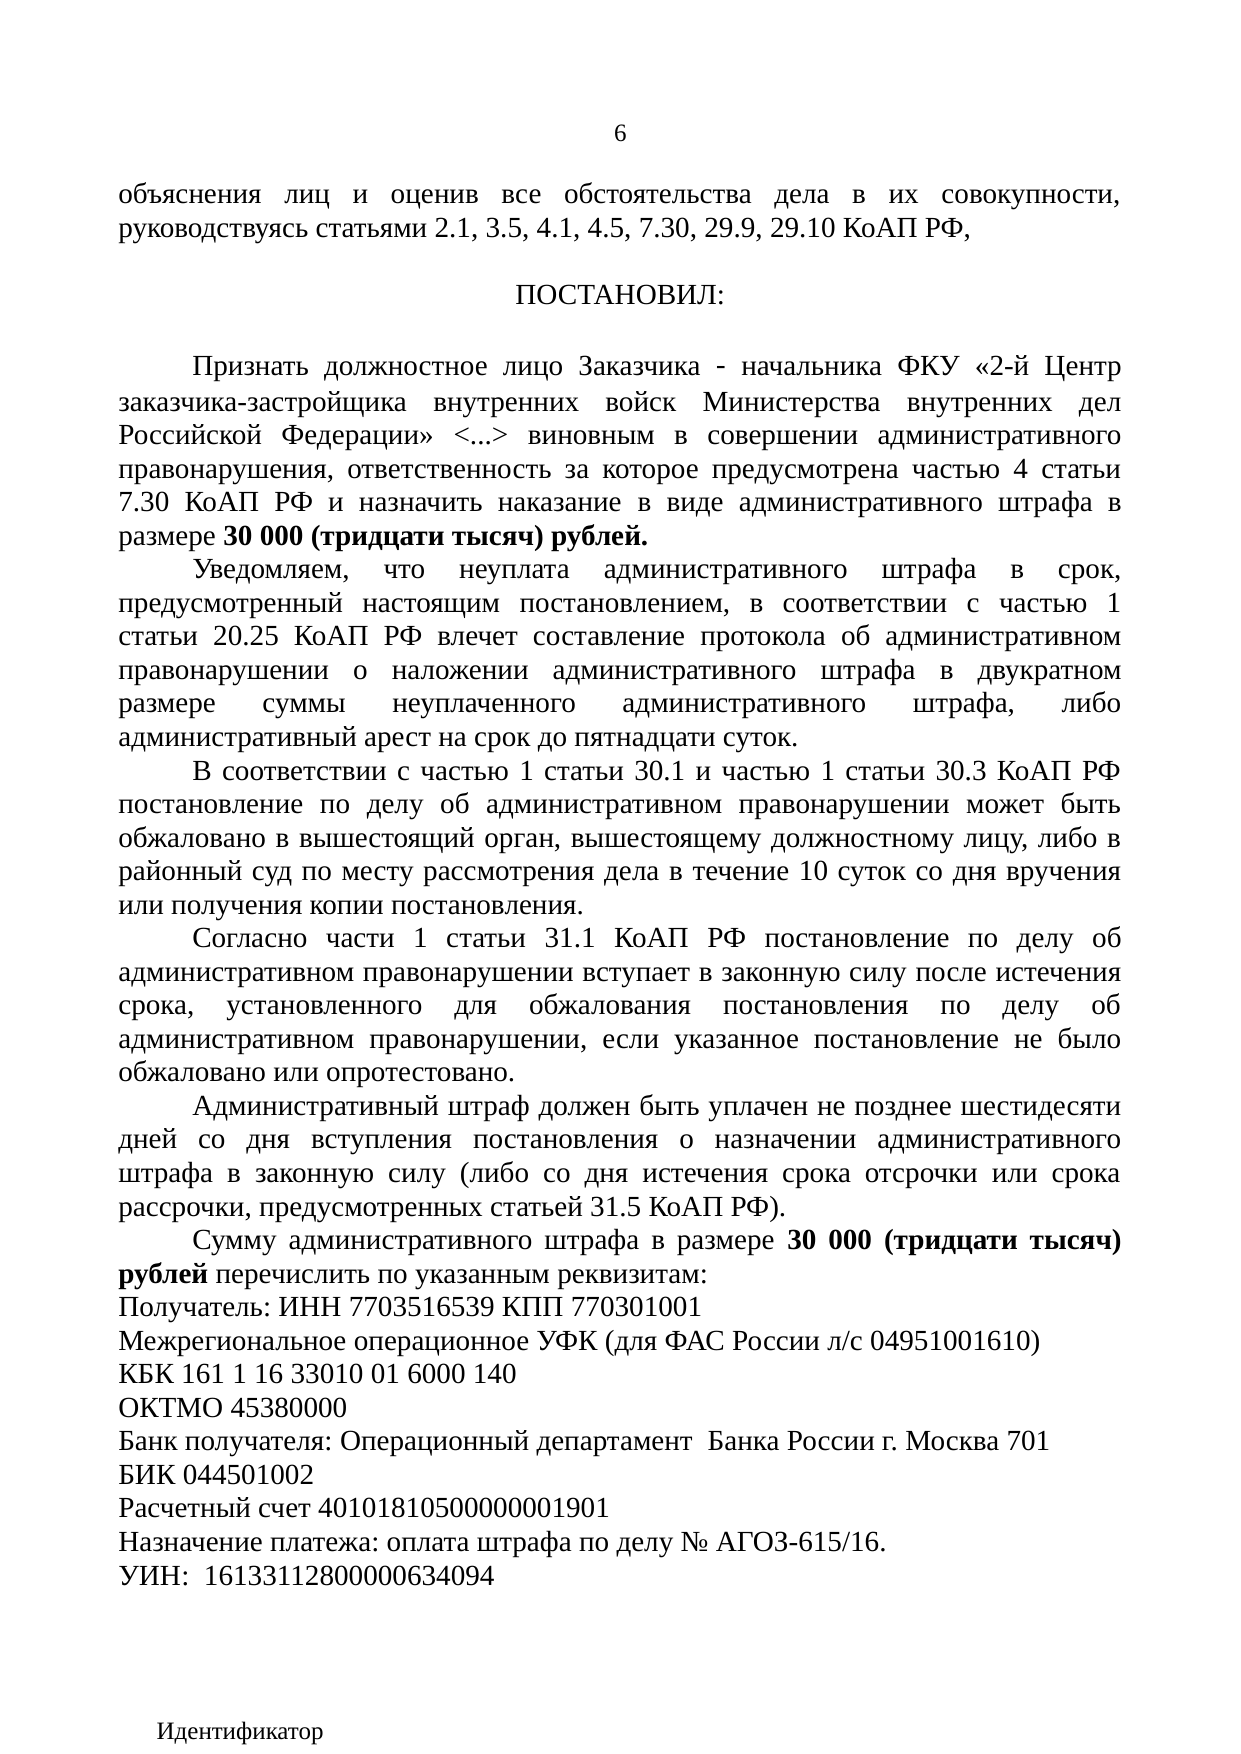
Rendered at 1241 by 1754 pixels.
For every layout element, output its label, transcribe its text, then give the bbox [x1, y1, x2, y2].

text ОКТМО 45380000 [118, 1390, 1122, 1423]
text Межрегиональное операционное УФК (для ФАС России л/с 04951001610) [118, 1323, 1122, 1356]
text Признать должностное лицо Заказчика - начальника ФКУ «2-й Центр заказчика-застройщика внутренних войск Министерства внутренних дел Российской Федерации» <...> виновным в совершении административного правонарушения, ответственность за которое предусмотрена частью 4 статьи 7.30 КоАП РФ и назначить наказание в виде административного штрафа в размере 30 000 (тридцати тысяч) рублей. [118, 344, 1122, 551]
text ПОСТАНОВИЛ: [118, 277, 1122, 311]
text Сумму административного штрафа в размере 30 000 (тридцати тысяч) рублей перечислить по указанным реквизитам: [118, 1222, 1122, 1289]
text Назначение платежа: оплата штрафа по делу № АГОЗ-615/16. [118, 1524, 1122, 1558]
text УИН: 16133112800000634094 [118, 1558, 1122, 1591]
text В соответствии с частью 1 статьи 30.1 и частью 1 статьи 30.3 КоАП РФ постановление по делу об административном правонарушении может быть обжаловано в вышестоящий орган, вышестоящему должностному лицу, либо в районный суд по месту рассмотрения дела в течение 10 суток со дня вручения или получения копии постановления. [118, 753, 1122, 920]
text Банк получателя: Операционный департамент Банка России г. Москва 701 [118, 1423, 1122, 1457]
text Согласно части 1 статьи 31.1 КоАП РФ постановление по делу об административном правонарушении вступает в законную силу после истечения срока, установленного для обжалования постановления по делу об административном правонарушении, если указанное постановление не было обжаловано или опротестовано. [118, 920, 1122, 1088]
text Расчетный счет 40101810500000001901 [118, 1491, 1122, 1524]
text БИК 044501002 [118, 1457, 1122, 1491]
text Получатель: ИНН 7703516539 КПП 770301001 [118, 1289, 1122, 1323]
text Административный штраф должен быть уплачен не позднее шестидесяти дней со дня вступления постановления о назначении административного штрафа в законную силу (либо со дня истечения срока отсрочки или срока рассрочки, предусмотренных статьей 31.5 КоАП РФ). [118, 1088, 1122, 1222]
text КБК 161 1 16 33010 01 6000 140 [118, 1356, 1122, 1390]
text Уведомляем, что неуплата административного штрафа в срок, предусмотренный настоящим постановлением, в соответствии с частью 1 статьи 20.25 КоАП РФ влечет составление протокола об административном правонарушении о наложении административного штрафа в двукратном размере суммы неуплаченного административного штрафа, либо административный арест на срок до пятнадцати суток. [118, 551, 1122, 753]
text объяснения лиц и оценив все обстоятельства дела в их совокупности, руководствуясь статьями 2.1, 3.5, 4.1, 4.5, 7.30, 29.9, 29.10 КоАП РФ, [118, 176, 1122, 243]
